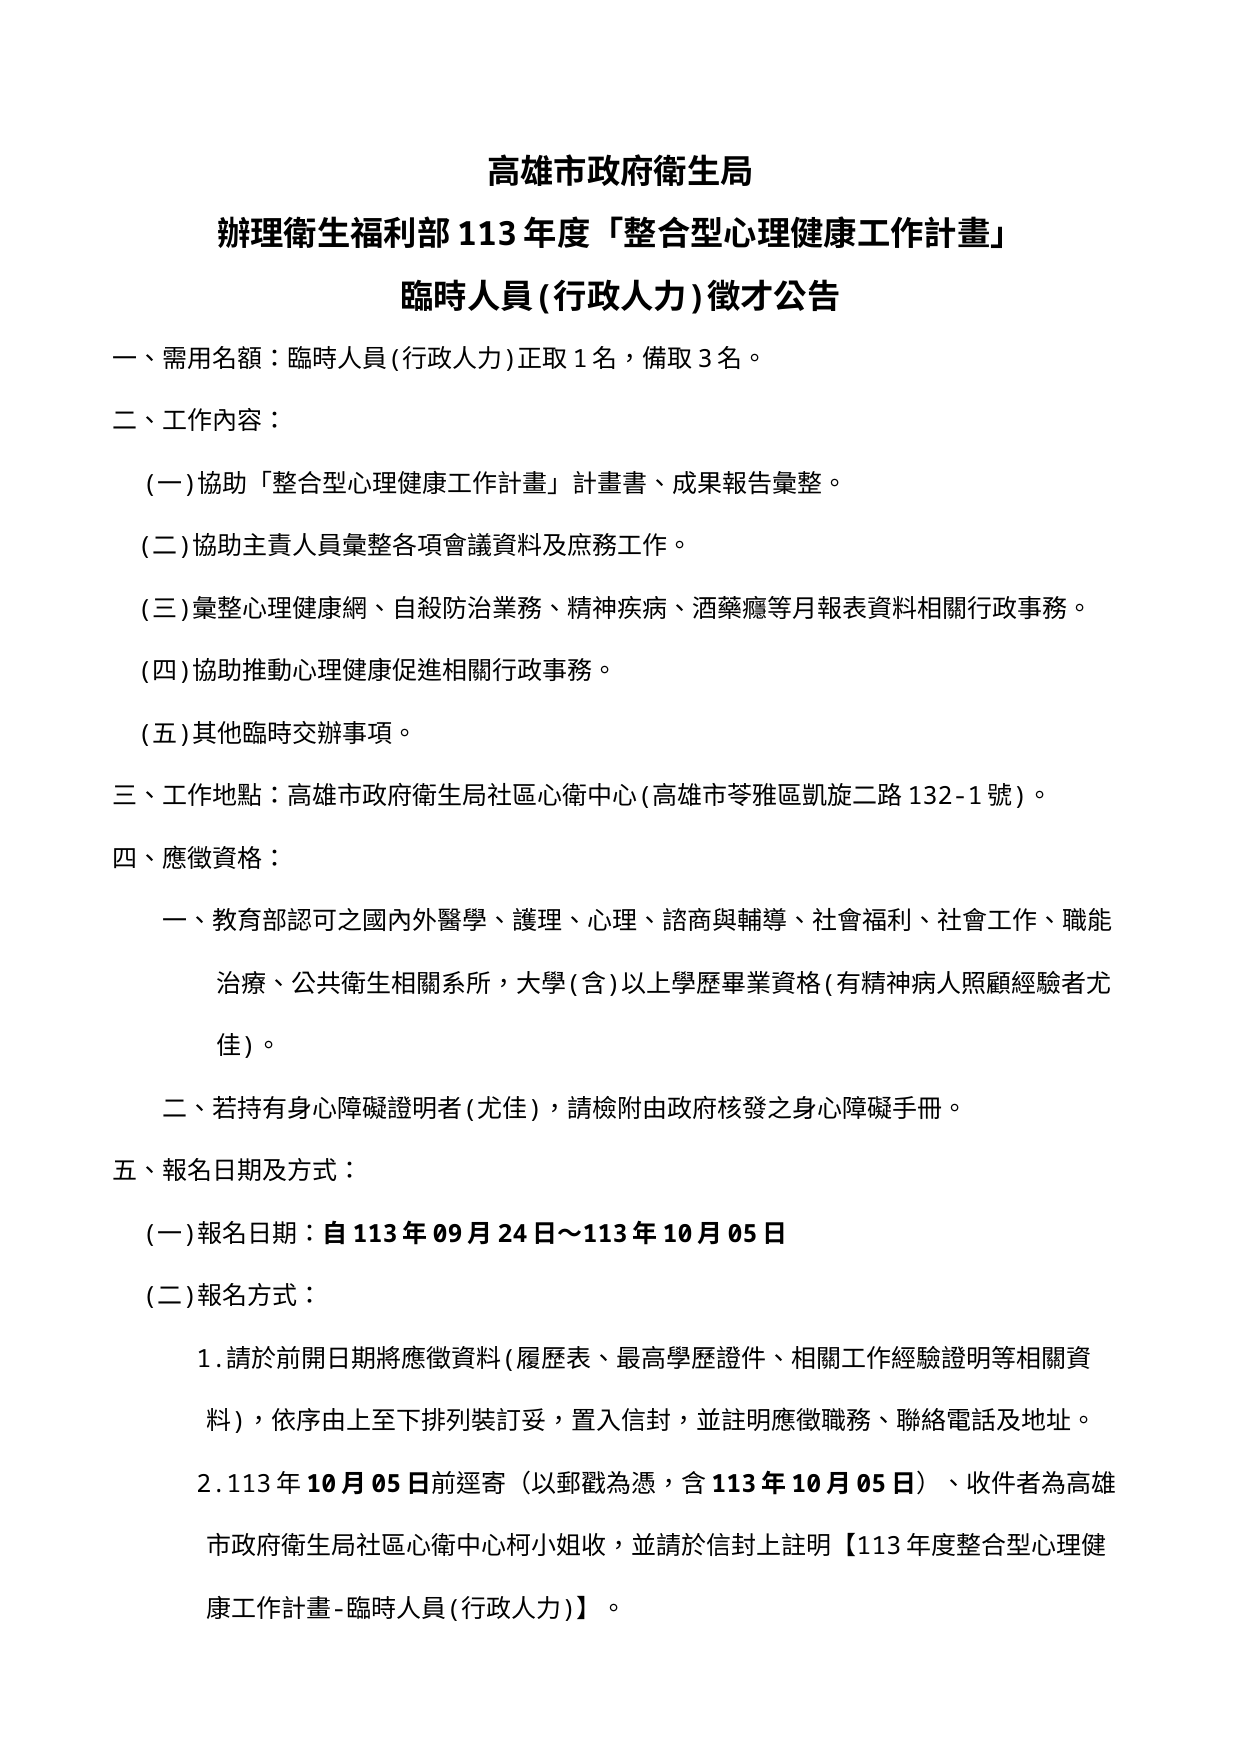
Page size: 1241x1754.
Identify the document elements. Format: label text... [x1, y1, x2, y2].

text 高雄市政府衛生局 [112, 127, 1128, 189]
text (一)報名日期：自113年09月24日～113年10月05日 [112, 1189, 1128, 1252]
text 二、工作內容： [112, 377, 1128, 439]
text (二)協助主責人員彙整各項會議資料及庶務工作。 [137, 502, 1128, 564]
text 臨時人員(行政人力)徵才公告 [112, 252, 1128, 314]
text 四、應徵資格： [112, 814, 1128, 877]
text 1.請於前開日期將應徵資料(履歷表、最高學歷證件、相關工作經驗證明等相關資料)，依序由上至下排列裝訂妥，置入信封，並註明應徵職務、聯絡電話及地址。 [106, 1314, 1128, 1439]
text 一、教育部認可之國內外醫學、護理、心理、諮商與輔導、社會福利、社會工作、職能治療、公共衛生相關系所，大學(含)以上學歷畢業資格(有精神病人照顧經驗者尤佳)。 [162, 877, 1128, 1064]
text (二)報名方式： [112, 1252, 1128, 1314]
text 五、報名日期及方式： [112, 1127, 1128, 1189]
text 二、若持有身心障礙證明者(尤佳)，請檢附由政府核發之身心障礙手冊。 [162, 1064, 1128, 1127]
text 辦理衛生福利部113年度「整合型心理健康工作計畫」 [112, 189, 1128, 252]
text (五)其他臨時交辦事項。 [137, 689, 1128, 752]
text 2.113年10月05日前逕寄（以郵戳為憑，含113年10月05日）、收件者為高雄市政府衛生局社區心衛中心柯小姐收，並請於信封上註明【113年度整合型心理健康工作計畫-臨時人員(行政人力)】。 [106, 1439, 1128, 1627]
text (一)協助「整合型心理健康工作計畫」計畫書、成果報告彙整。 [112, 439, 1128, 502]
text (三)彙整心理健康網、自殺防治業務、精神疾病、酒藥癮等月報表資料相關行政事務。 [137, 564, 1128, 627]
text 三、工作地點：高雄市政府衛生局社區心衛中心(高雄市苓雅區凱旋二路132-1號)。 [112, 752, 1128, 814]
text 一、需用名額：臨時人員(行政人力)正取1名，備取3名。 [112, 314, 1128, 377]
text (四)協助推動心理健康促進相關行政事務。 [137, 627, 1128, 689]
